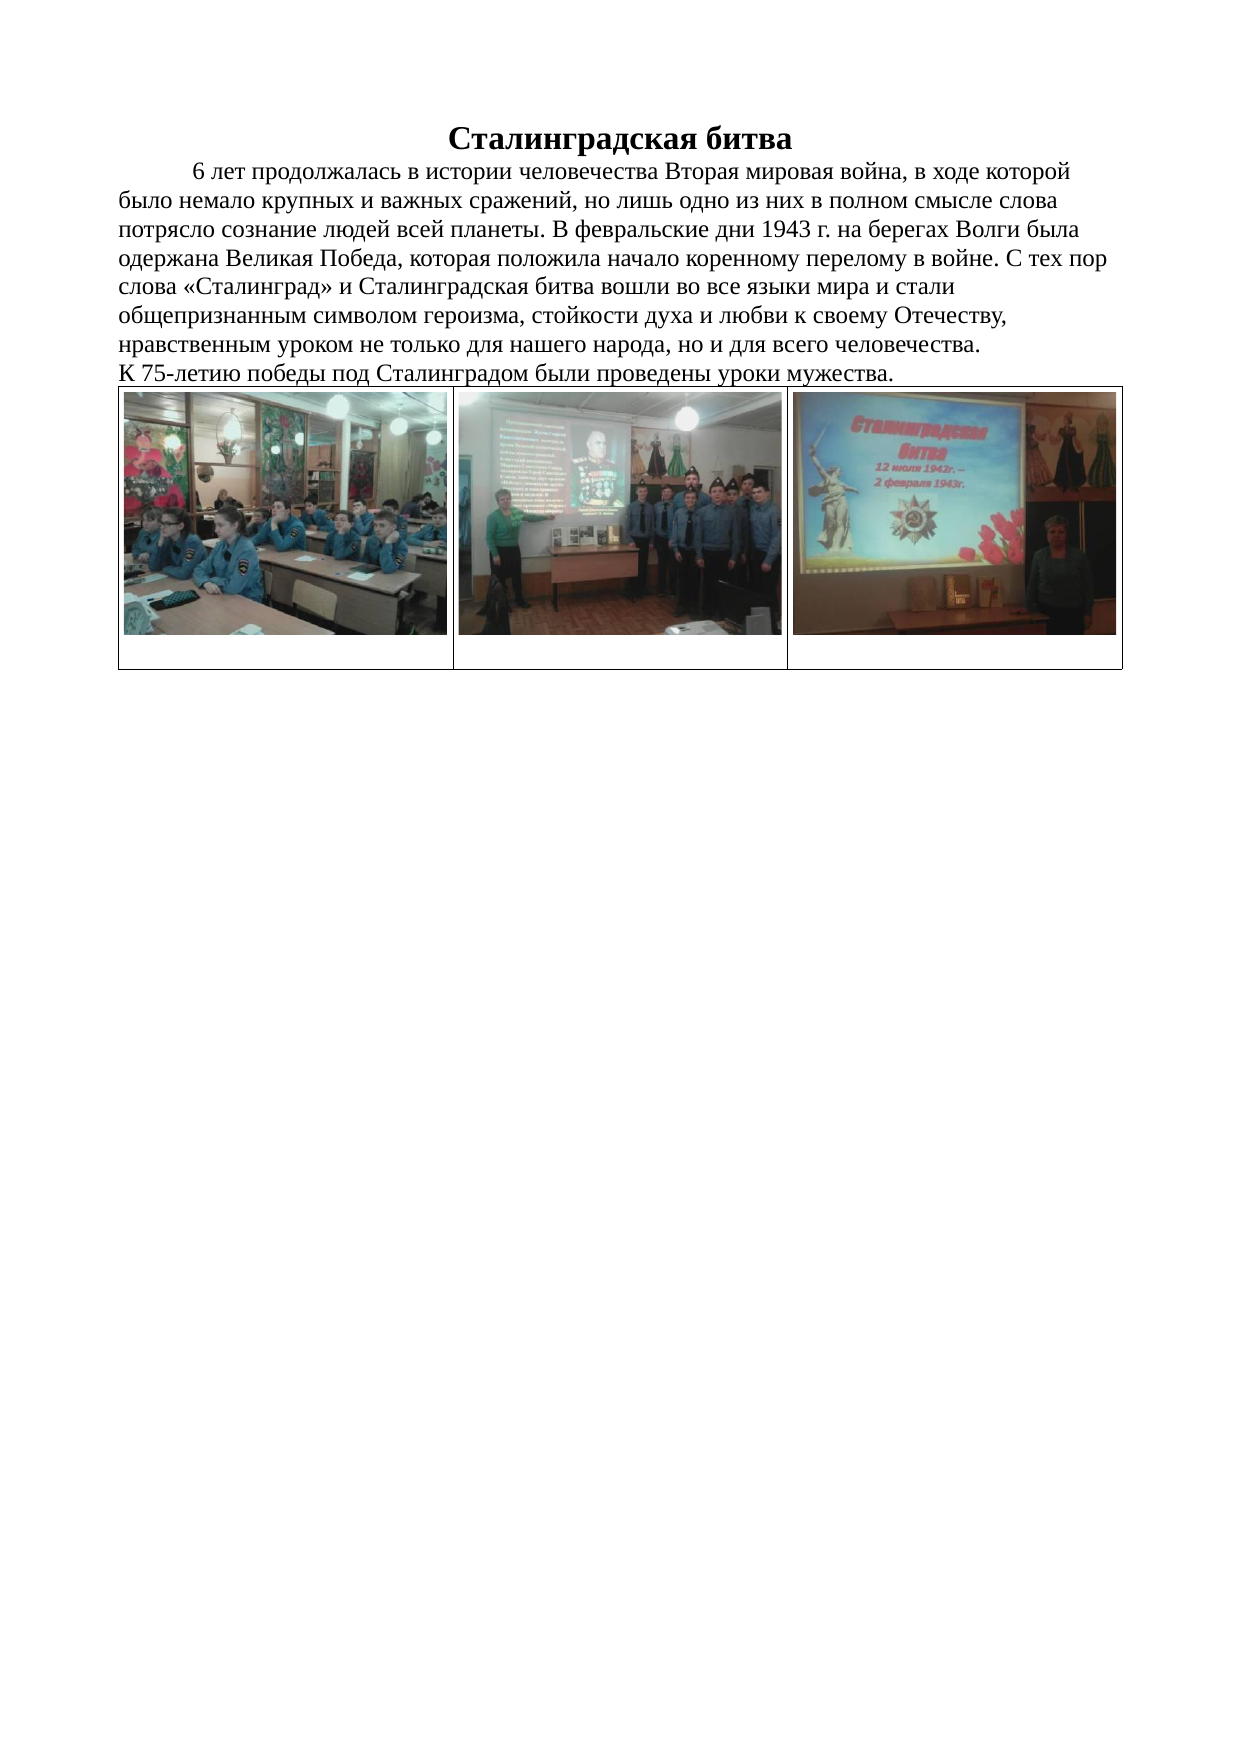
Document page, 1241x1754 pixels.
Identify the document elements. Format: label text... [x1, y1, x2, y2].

picture [793, 392, 1117, 635]
text 6 лет продолжалась в истории человечества Вторая мировая война, в ходе которой было немало крупных и важных сражений, но лишь одно из них в полном смысле слова потрясло сознание людей всей планеты. В февральские дни 1943 г. на берегах Волги была одержана Великая Победа, которая положила начало коренному перелому в войне. С тех пор слова «Сталинград» и Сталинградская битва вошли во все языки мира и стали общепризнанным символом героизма, стойкости духа и любви к своему Отечеству, нравственным уроком не только для нашего народа, но и для всего человечества. К 75-летию победы под Сталинградом были проведены уроки мужества. [118, 156, 1122, 386]
text Сталинградская битва [118, 118, 1122, 156]
table_header [119, 387, 453, 669]
table_header [454, 387, 787, 669]
picture [123, 392, 447, 635]
picture [458, 392, 782, 635]
table_header [788, 387, 1122, 669]
